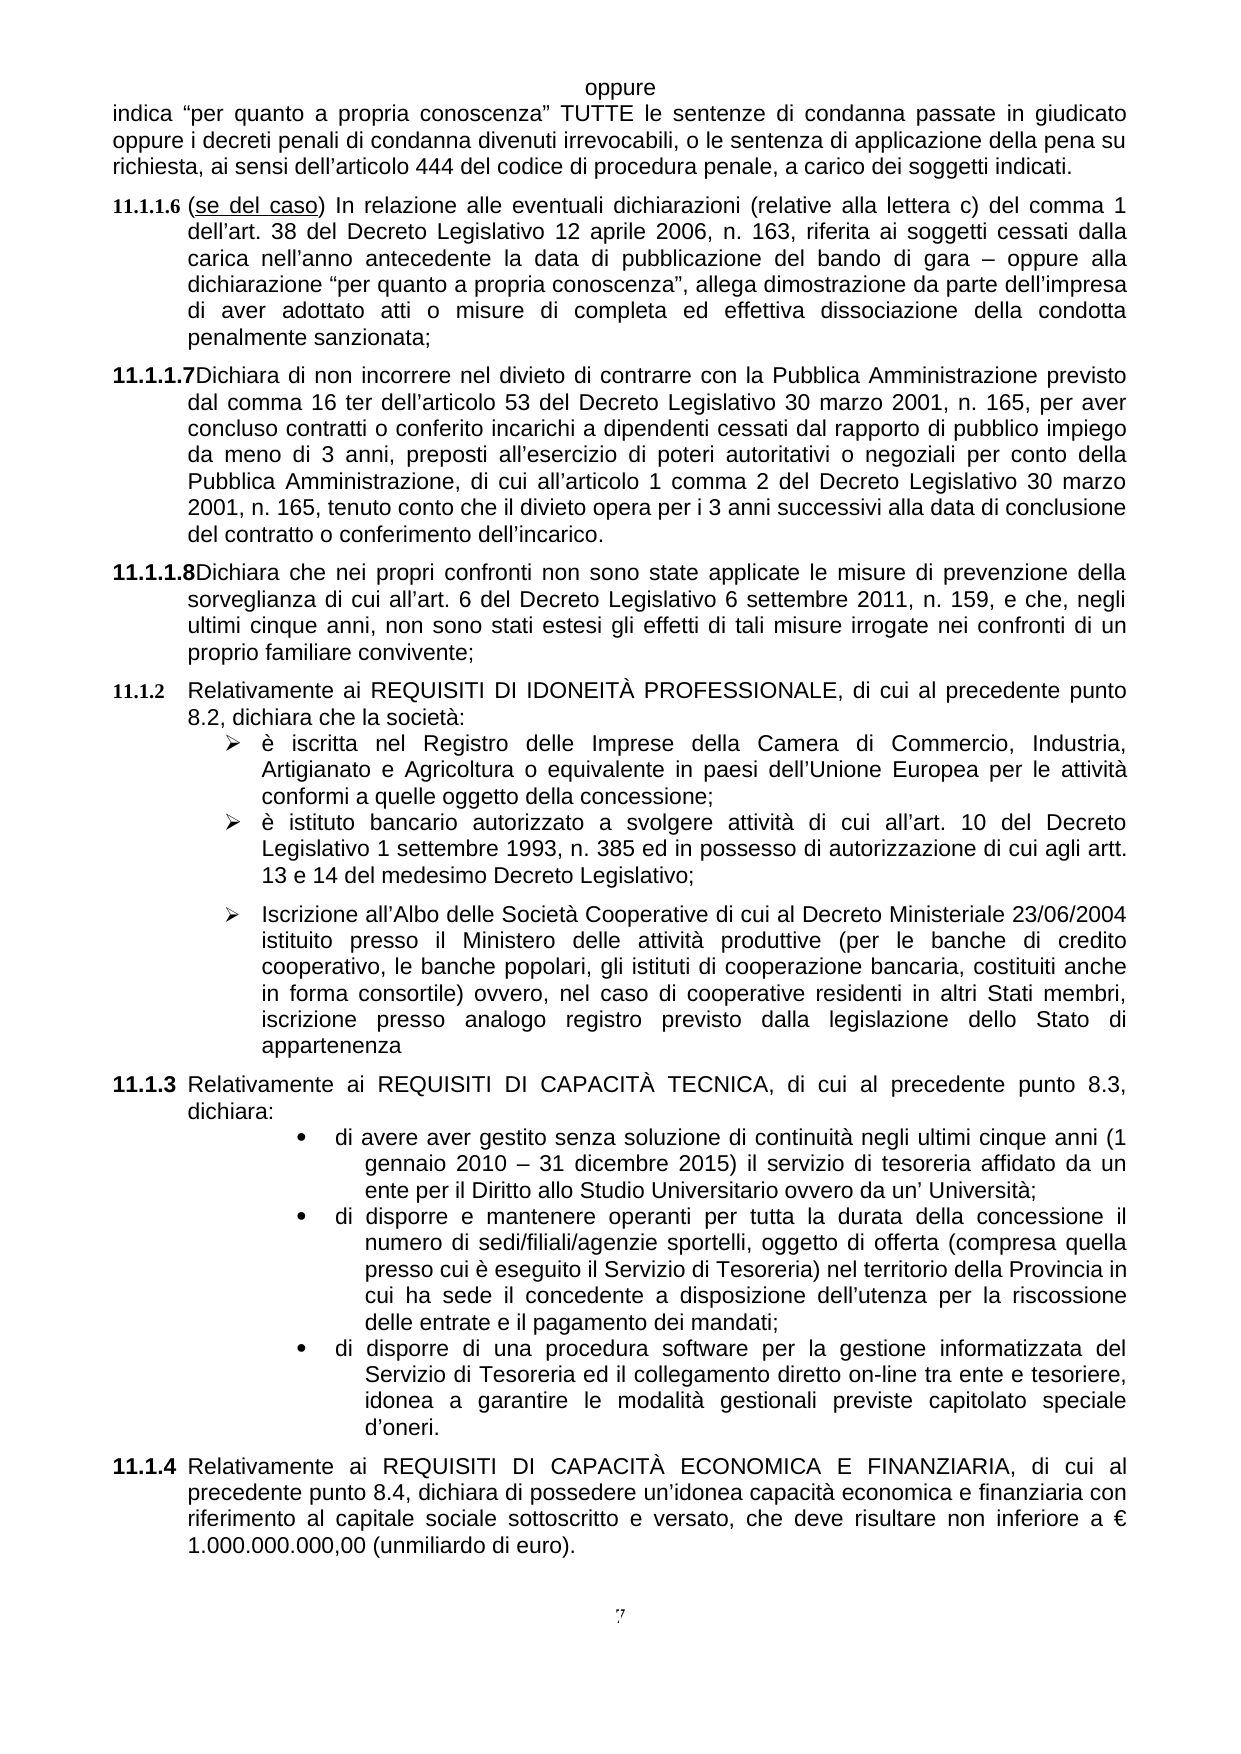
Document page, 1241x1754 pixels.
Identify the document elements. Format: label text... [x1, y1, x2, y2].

list è istituto bancario autorizzato a svolgere attività di cui all’art. 10 del Decreto Legislativo 1 settembre 1993, n. 385 ed in possesso di autorizzazione di cui agli artt. 13 e 14 del medesimo Decreto Legislativo; [224, 809, 1128, 888]
list di disporre di una procedura software per la gestione informatizzata del Servizio di Tesoreria ed il collegamento diretto on-line tra ente e tesoriere, idonea a garantire le modalità gestionali previste capitolato speciale d’oneri. [297, 1335, 1128, 1440]
text indica “per quanto a propria conoscenza” TUTTE le sentenze di condanna passate in giudicato oppure i decreti penali di condanna divenuti irrevocabili, o le sentenza di applicazione della pena su richiesta, ai sensi dell’articolo 444 del codice di procedura penale, a carico dei soggetti indicati. [112, 100, 1128, 179]
list Dichiara di non incorrere nel divieto di contrarre con la Pubblica Amministrazione previsto dal comma 16 ter dell’articolo 53 del Decreto Legislativo 30 marzo 2001, n. 165, per aver concluso contratti o conferito incarichi a dipendenti cessati dal rapporto di pubblico impiego da meno di 3 anni, preposti all’esercizio di poteri autoritativi o negoziali per conto della Pubblica Amministrazione, di cui all’articolo 1 comma 2 del Decreto Legislativo 30 marzo 2001, n. 165, tenuto conto che il divieto opera per i 3 anni successivi alla data di conclusione del contratto o conferimento dell’incarico. [112, 362, 1128, 547]
list di avere aver gestito senza soluzione di continuità negli ultimi cinque anni (1 gennaio 2010 – 31 dicembre 2015) il servizio di tesoreria affidato da un ente per il Diritto allo Studio Universitario ovvero da un’ Università; [297, 1124, 1128, 1203]
list di disporre e mantenere operanti per tutta la durata della concessione il numero di sedi/filiali/agenzie sportelli, oggetto di offerta (compresa quella presso cui è eseguito il Servizio di Tesoreria) nel territorio della Provincia in cui ha sede il concedente a disposizione dell’utenza per la riscossione delle entrate e il pagamento dei mandati; [297, 1203, 1128, 1335]
list è iscritta nel Registro delle Imprese della Camera di Commercio, Industria, Artigianato e Agricoltura o equivalente in paesi dell’Unione Europea per le attività conformi a quelle oggetto della concessione; [224, 730, 1128, 809]
list Dichiara che nei propri confronti non sono state applicate le misure di prevenzione della sorveglianza di cui all’art. 6 del Decreto Legislativo 6 settembre 2011, n. 159, e che, negli ultimi cinque anni, non sono stati estesi gli effetti di tali misure irrogate nei confronti di un proprio familiare convivente; [112, 559, 1128, 665]
list (se del caso) In relazione alle eventuali dichiarazioni (relative alla lettera c) del comma 1 dell’art. 38 del Decreto Legislativo 12 aprile 2006, n. 163, riferita ai soggetti cessati dalla carica nell’anno antecedente la data di pubblicazione del bando di gara – oppure alla dichiarazione “per quanto a propria conoscenza”, allega dimostrazione da parte dell’impresa di aver adottato atti o misure di completa ed effettiva dissociazione della condotta penalmente sanzionata; [112, 192, 1128, 350]
text oppure [112, 74, 1128, 100]
list Relativamente ai REQUISITI DI CAPACITÀ TECNICA, di cui al precedente punto 8.3, dichiara: [112, 1071, 1128, 1124]
list Relativamente ai REQUISITI DI CAPACITÀ ECONOMICA E FINANZIARIA, di cui al precedente punto 8.4, dichiara di possedere un’idonea capacità economica e finanziaria con riferimento al capitale sociale sottoscritto e versato, che deve risultare non inferiore a € 1.000.000.000,00 (unmiliardo di euro). [112, 1453, 1128, 1558]
list Relativamente ai REQUISITI DI IDONEITÀ PROFESSIONALE, di cui al precedente punto 8.2, dichiara che la società: [112, 677, 1128, 730]
list Iscrizione all’Albo delle Società Cooperative di cui al Decreto Ministeriale 23/06/2004 istituito presso il Ministero delle attività produttive (per le banche di credito cooperativo, le banche popolari, gli istituti di cooperazione bancaria, costituiti anche in forma consortile) ovvero, nel caso di cooperative residenti in altri Stati membri, iscrizione presso analogo registro previsto dalla legislazione dello Stato di appartenenza [224, 901, 1128, 1059]
